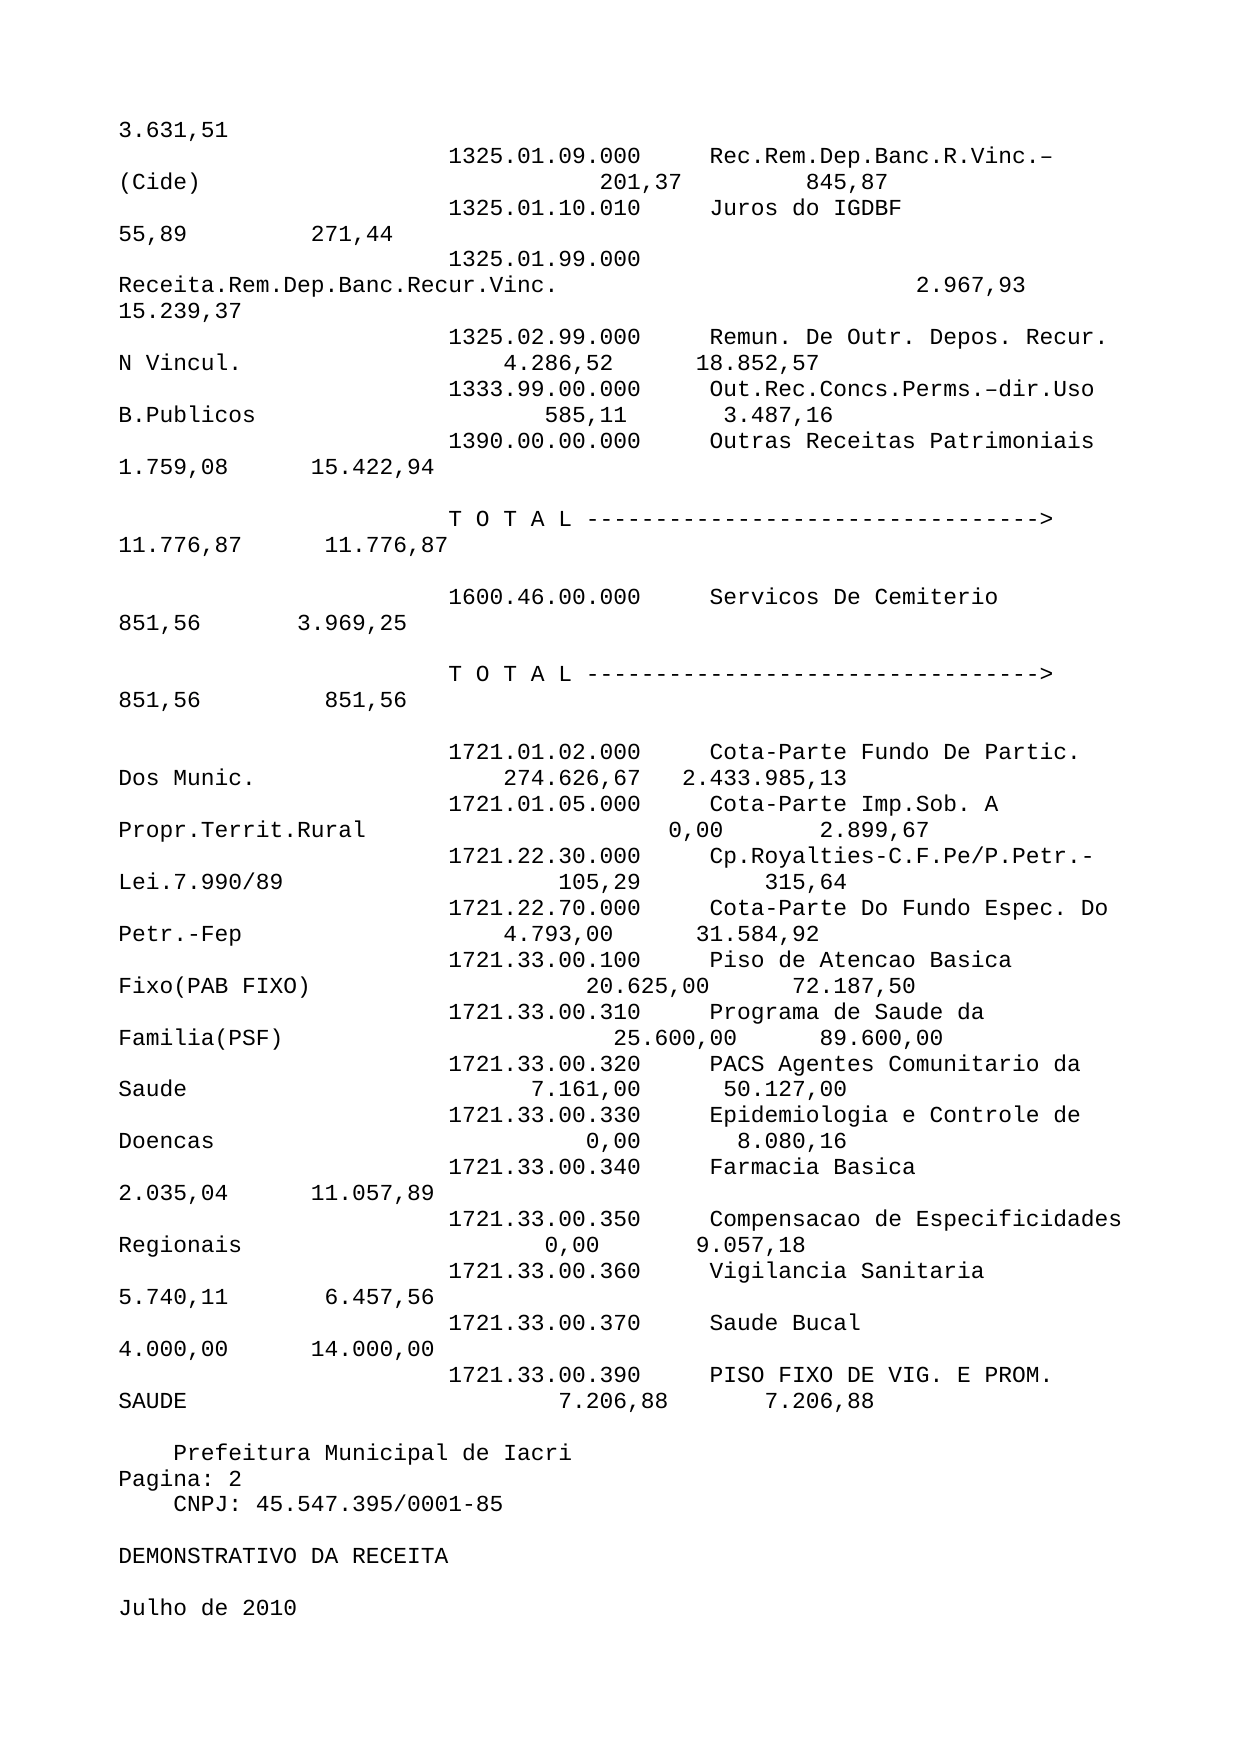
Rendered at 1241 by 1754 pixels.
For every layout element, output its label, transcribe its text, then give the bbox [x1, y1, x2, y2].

text 1600.46.00.000 Servicos De Cemiterio 851,56 3.969,25 [118, 585, 1122, 637]
text 1325.01.10.010 Juros do IGDBF 55,89 271,44 [118, 196, 1122, 248]
text 1325.02.99.000 Remun. De Outr. Depos. Recur. N Vincul. 4.286,52 18.852,57 [118, 326, 1122, 377]
text 1721.33.00.310 Programa de Saude da Familia(PSF) 25.600,00 89.600,00 [118, 1000, 1122, 1052]
text 1325.01.99.000 Receita.Rem.Dep.Banc.Recur.Vinc. 2.967,93 15.239,37 [118, 248, 1122, 326]
text 1721.33.00.340 Farmacia Basica 2.035,04 11.057,89 [118, 1156, 1122, 1207]
text Julho de 2010 [118, 1571, 1122, 1622]
text 1721.01.05.000 Cota-Parte Imp.Sob. A Propr.Territ.Rural 0,00 2.899,67 [118, 792, 1122, 844]
text 1721.01.02.000 Cota-Parte Fundo De Partic. Dos Munic. 274.626,67 2.433.985,13 [118, 741, 1122, 792]
text 1721.33.00.370 Saude Bucal 4.000,00 14.000,00 [118, 1311, 1122, 1363]
text 1333.99.00.000 Out.Rec.Concs.Perms.–dir.Uso B.Publicos 585,11 3.487,16 [118, 377, 1122, 429]
text 1390.00.00.000 Outras Receitas Patrimoniais 1.759,08 15.422,94 [118, 429, 1122, 481]
text 1721.33.00.320 PACS Agentes Comunitario da Saude 7.161,00 50.127,00 [118, 1052, 1122, 1104]
text T O T A L ---------------------------------> 851,56 851,56 [118, 663, 1122, 715]
text DEMONSTRATIVO DA RECEITA [118, 1519, 1122, 1571]
text 1721.33.00.350 Compensacao de Especificidades Regionais 0,00 9.057,18 [118, 1207, 1122, 1259]
text 1721.33.00.390 PISO FIXO DE VIG. E PROM. SAUDE 7.206,88 7.206,88 [118, 1363, 1122, 1415]
text 1721.33.00.330 Epidemiologia e Controle de Doencas 0,00 8.080,16 [118, 1104, 1122, 1156]
text 1325.01.09.000 Rec.Rem.Dep.Banc.R.Vinc.–(Cide) 201,37 845,87 [118, 144, 1122, 196]
text 1721.22.70.000 Cota-Parte Do Fundo Espec. Do Petr.-Fep 4.793,00 31.584,92 [118, 896, 1122, 948]
text CNPJ: 45.547.395/0001-85 [118, 1493, 1122, 1519]
text 1721.33.00.360 Vigilancia Sanitaria 5.740,11 6.457,56 [118, 1259, 1122, 1311]
text 1721.22.30.000 Cp.Royalties-C.F.Pe/P.Petr.-Lei.7.990/89 105,29 315,64 [118, 844, 1122, 896]
text Prefeitura Municipal de Iacri Pagina: 2 [118, 1441, 1122, 1493]
text 1721.33.00.100 Piso de Atencao Basica Fixo(PAB FIXO) 20.625,00 72.187,50 [118, 948, 1122, 1000]
text T O T A L ---------------------------------> 11.776,87 11.776,87 [118, 507, 1122, 559]
text 3.631,51 [118, 118, 1122, 144]
